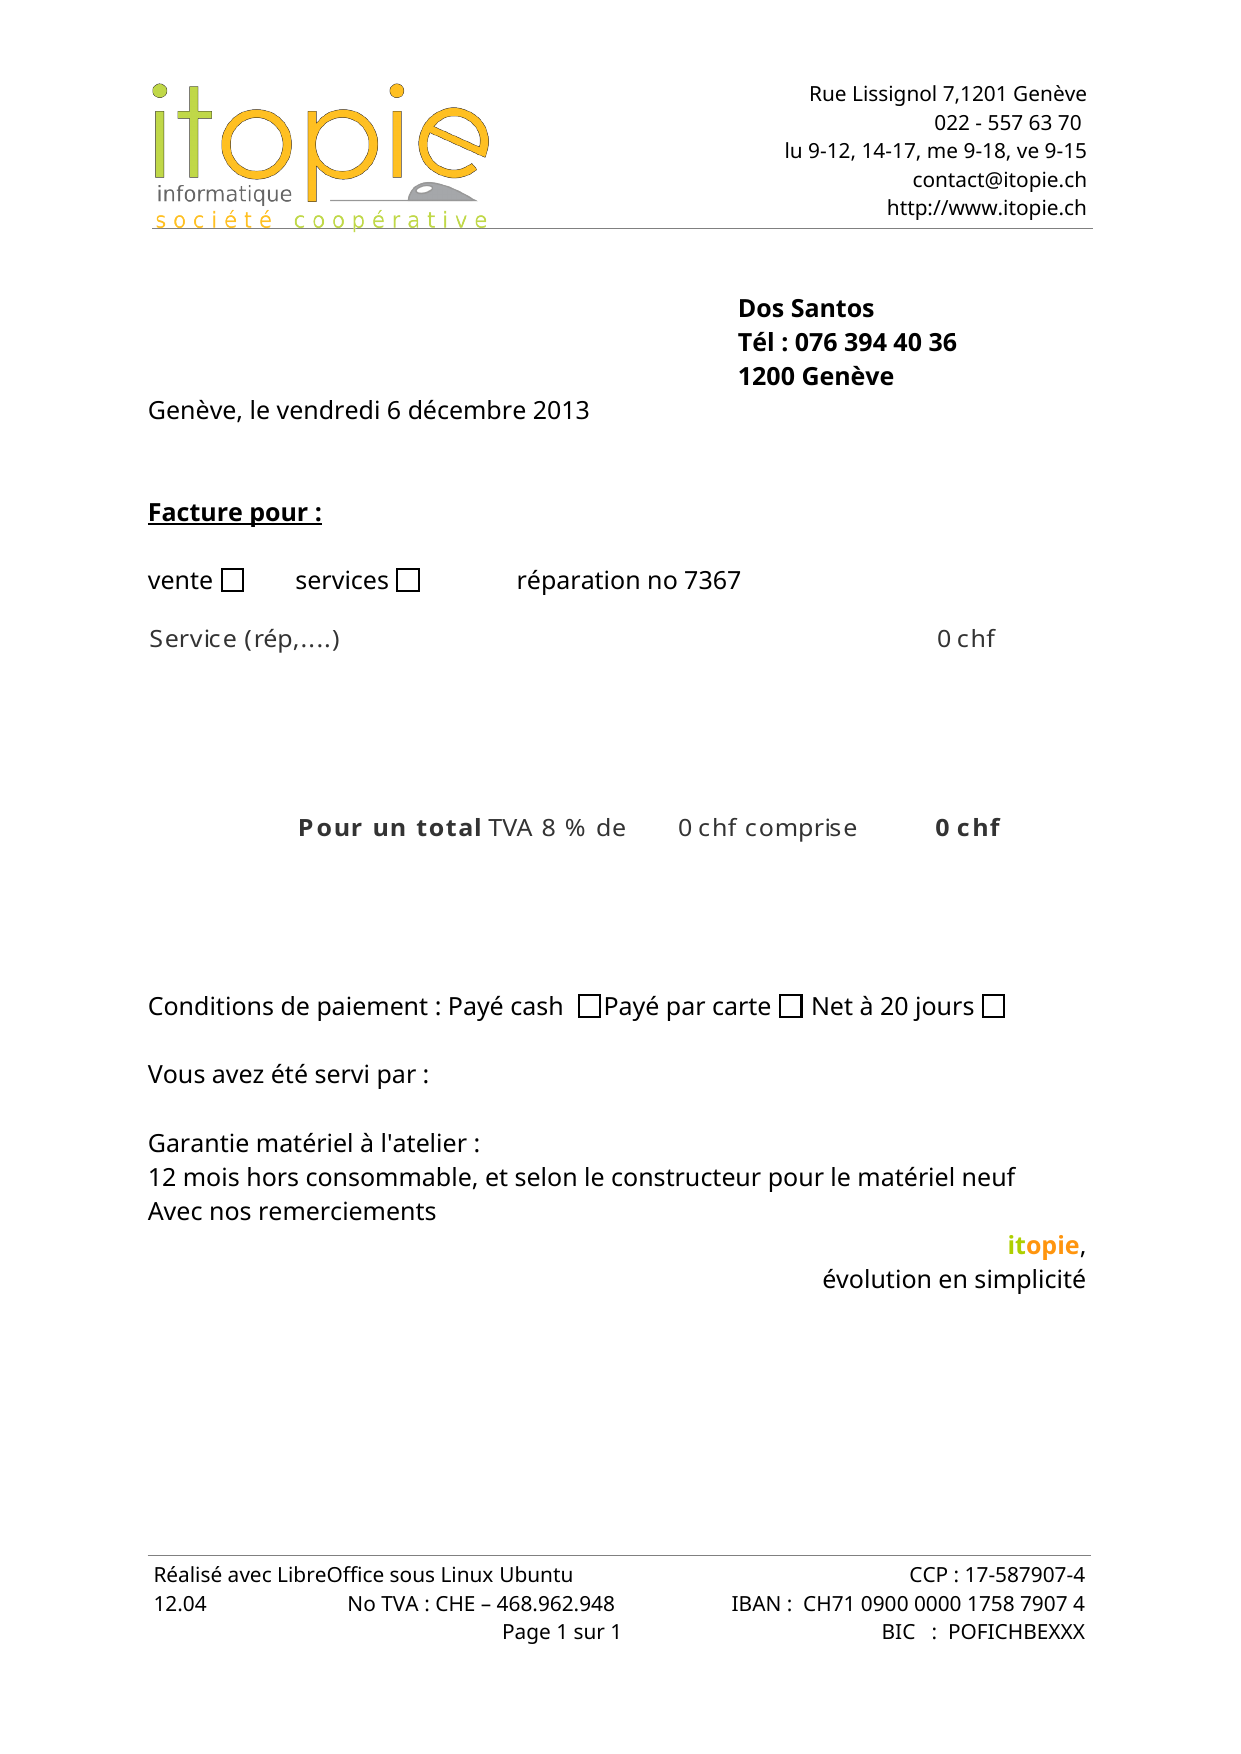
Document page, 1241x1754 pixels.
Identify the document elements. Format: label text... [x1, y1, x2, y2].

text évolution en simplicité [148, 1262, 1093, 1296]
text Tél : 076 394 40 36 [148, 324, 1093, 358]
text vente services réparation no 7367 [148, 563, 1093, 597]
text itopie, [148, 1227, 1093, 1262]
text Vous avez été servi par : [148, 1057, 1093, 1091]
text Facture pour : [148, 495, 1093, 529]
text Garantie matériel à l'atelier : [148, 1125, 1093, 1159]
text Avec nos remerciements [148, 1193, 1093, 1227]
text 12 mois hors consommable, et selon le constructeur pour le matériel neuf [148, 1159, 1093, 1193]
text Dos Santos [148, 290, 1093, 324]
text Conditions de paiement : Payé cash Payé par carte Net à 20 jours [148, 989, 1093, 1023]
picture [138, 72, 500, 244]
text 1200 Genève [148, 358, 1093, 392]
text Genève, le vendredi 6 décembre 2013 [148, 392, 1093, 427]
